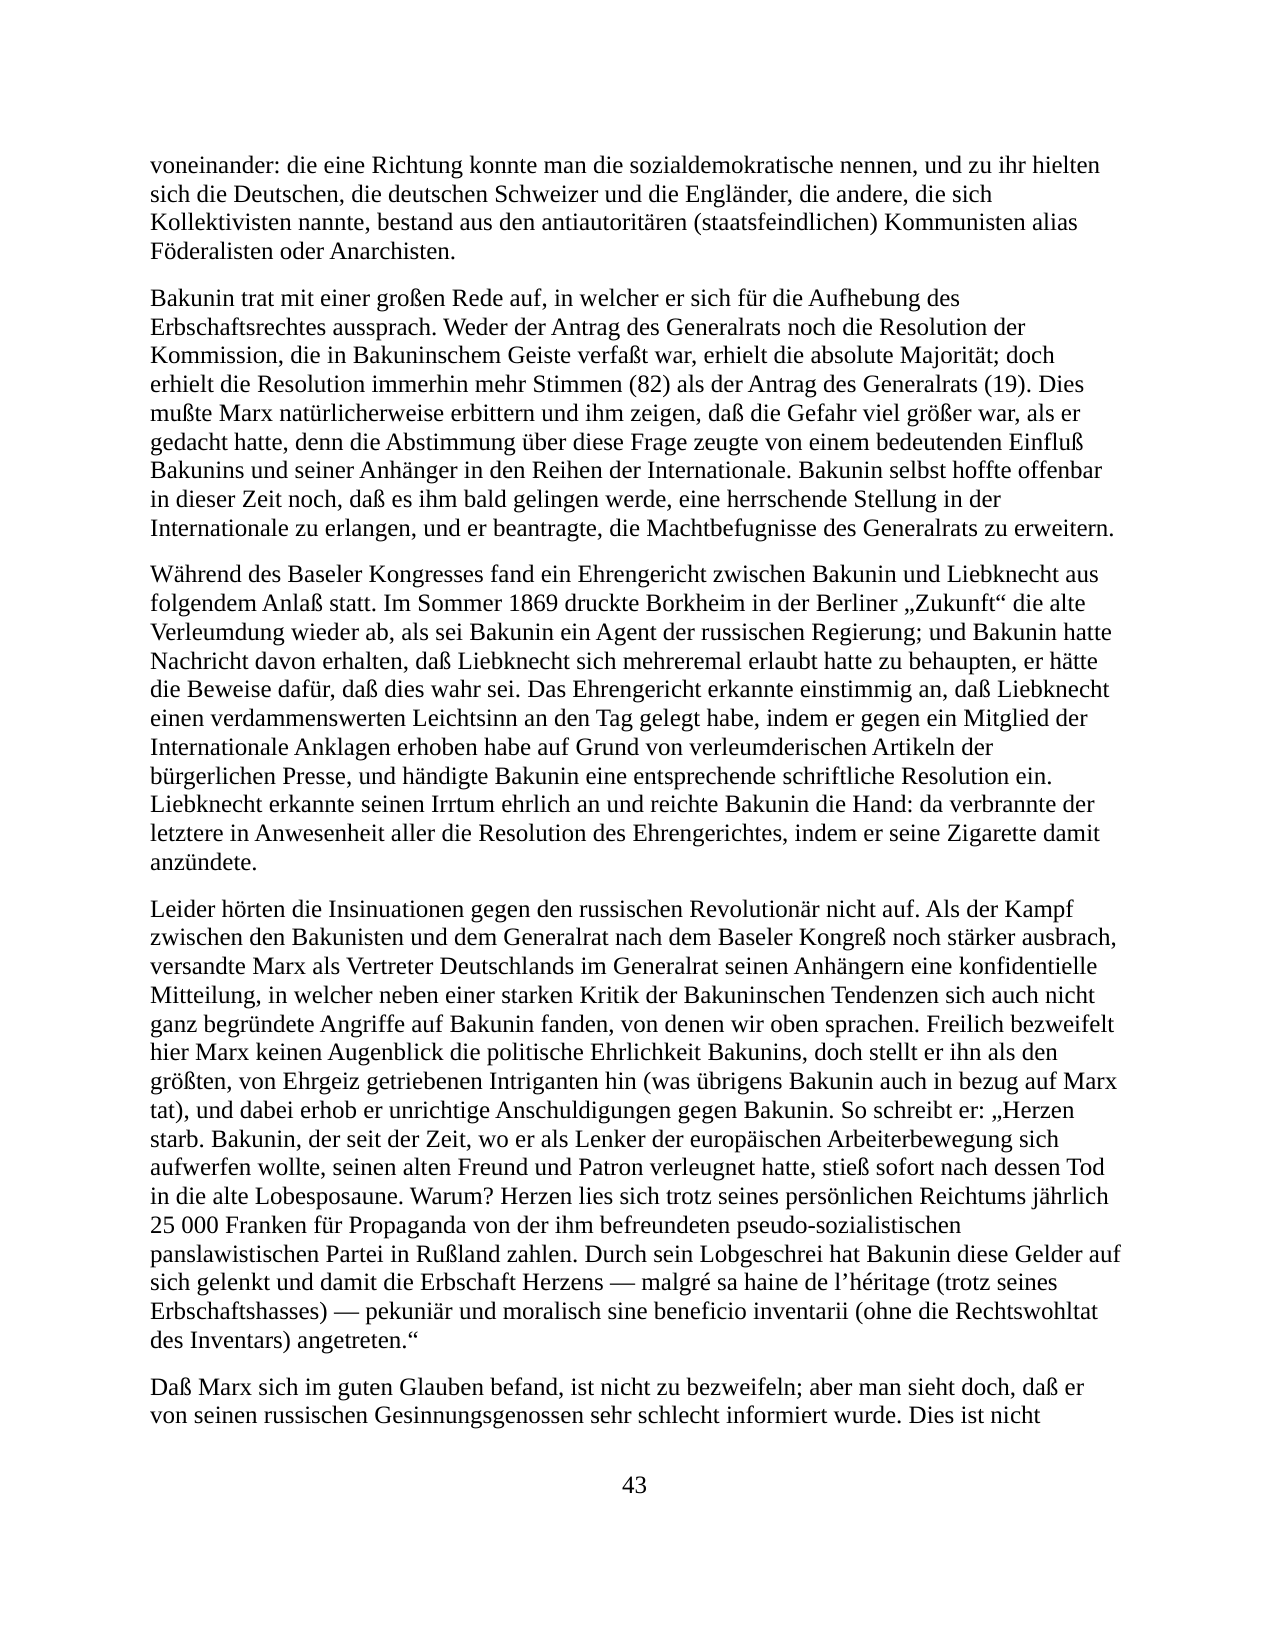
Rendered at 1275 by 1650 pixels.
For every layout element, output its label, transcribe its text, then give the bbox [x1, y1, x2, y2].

text voneinander: die eine Richtung konnte man die sozialdemokratische nennen, und zu ihr hielten sich die Deutschen, die deutschen Schweizer und die Engländer, die andere, die sich Kollektivisten nannte, bestand aus den antiautoritären (staatsfeindlichen) Kommunisten alias Föderalisten oder Anarchisten. [150, 150, 1125, 265]
text Bakunin trat mit einer großen Rede auf, in welcher er sich für die Aufhebung des Erbschaftsrechtes aussprach. Weder der Antrag des Generalrats noch die Resolution der Kommission, die in Bakuninschem Geiste verfaßt war, erhielt die absolute Majorität; doch erhielt die Resolution immerhin mehr Stimmen (82) als der Antrag des Generalrats (19). Dies mußte Marx natürlicherweise erbittern und ihm zeigen, daß die Gefahr viel größer war, als er gedacht hatte, denn die Abstimmung über diese Frage zeugte von einem bedeutenden Einfluß Bakunins und seiner Anhänger in den Reihen der Internationale. Bakunin selbst hoffte offenbar in dieser Zeit noch, daß es ihm bald gelingen werde, eine herrschende Stellung in der Internationale zu erlangen, und er beantragte, die Machtbefugnisse des Generalrats zu erweitern. [150, 283, 1125, 542]
text Leider hörten die Insinuationen gegen den russischen Revolutionär nicht auf. Als der Kampf zwischen den Bakunisten und dem Generalrat nach dem Baseler Kongreß noch stärker ausbrach, versandte Marx als Vertreter Deutschlands im Generalrat seinen Anhängern eine konfidentielle Mitteilung, in welcher neben einer starken Kritik der Bakuninschen Tendenzen sich auch nicht ganz begründete Angriffe auf Bakunin fanden, von denen wir oben sprachen. Freilich bezweifelt hier Marx keinen Augenblick die politische Ehrlichkeit Bakunins, doch stellt er ihn als den größten, von Ehrgeiz getriebenen Intriganten hin (was übrigens Bakunin auch in bezug auf Marx tat), und dabei erhob er unrichtige Anschuldigungen gegen Bakunin. So schreibt er: „Herzen starb. Bakunin, der seit der Zeit, wo er als Lenker der europäischen Arbeiterbewegung sich aufwerfen wollte, seinen alten Freund und Patron verleugnet hatte, stieß sofort nach dessen Tod in die alte Lobesposaune. Warum? Herzen lies sich trotz seines persönlichen Reichtums jährlich 25 000 Franken für Propaganda von der ihm befreundeten pseudo-sozialistischen panslawistischen Partei in Rußland zahlen. Durch sein Lobgeschrei hat Bakunin diese Gelder auf sich gelenkt und damit die Erbschaft Herzens — malgré sa haine de l’héritage (trotz seines Erbschaftshasses) — pekuniär und moralisch sine beneficio inventarii (ohne die Rechtswohltat des Inventars) angetreten.“ [150, 894, 1125, 1354]
text Daß Marx sich im guten Glauben befand, ist nicht zu bezweifeln; aber man sieht doch, daß er von seinen russischen Gesinnungsgenossen sehr schlecht informiert wurde. Dies ist nicht [150, 1372, 1125, 1429]
text Während des Baseler Kongresses fand ein Ehrengericht zwischen Bakunin und Liebknecht aus folgendem Anlaß statt. Im Sommer 1869 druckte Borkheim in der Berliner „Zukunft“ die alte Verleumdung wieder ab, als sei Bakunin ein Agent der russischen Regierung; und Bakunin hatte Nachricht davon erhalten, daß Liebknecht sich mehreremal erlaubt hatte zu behaupten, er hätte die Beweise dafür, daß dies wahr sei. Das Ehrengericht erkannte einstimmig an, daß Liebknecht einen verdammenswerten Leichtsinn an den Tag gelegt habe, indem er gegen ein Mitglied der Internationale Anklagen erhoben habe auf Grund von verleumderischen Artikeln der bürgerlichen Presse, und händigte Bakunin eine entsprechende schriftliche Resolution ein. Liebknecht erkannte seinen Irrtum ehrlich an und reichte Bakunin die Hand: da verbrannte der letztere in Anwesenheit aller die Resolution des Ehrengerichtes, indem er seine Zigarette damit anzündete. [150, 559, 1125, 876]
